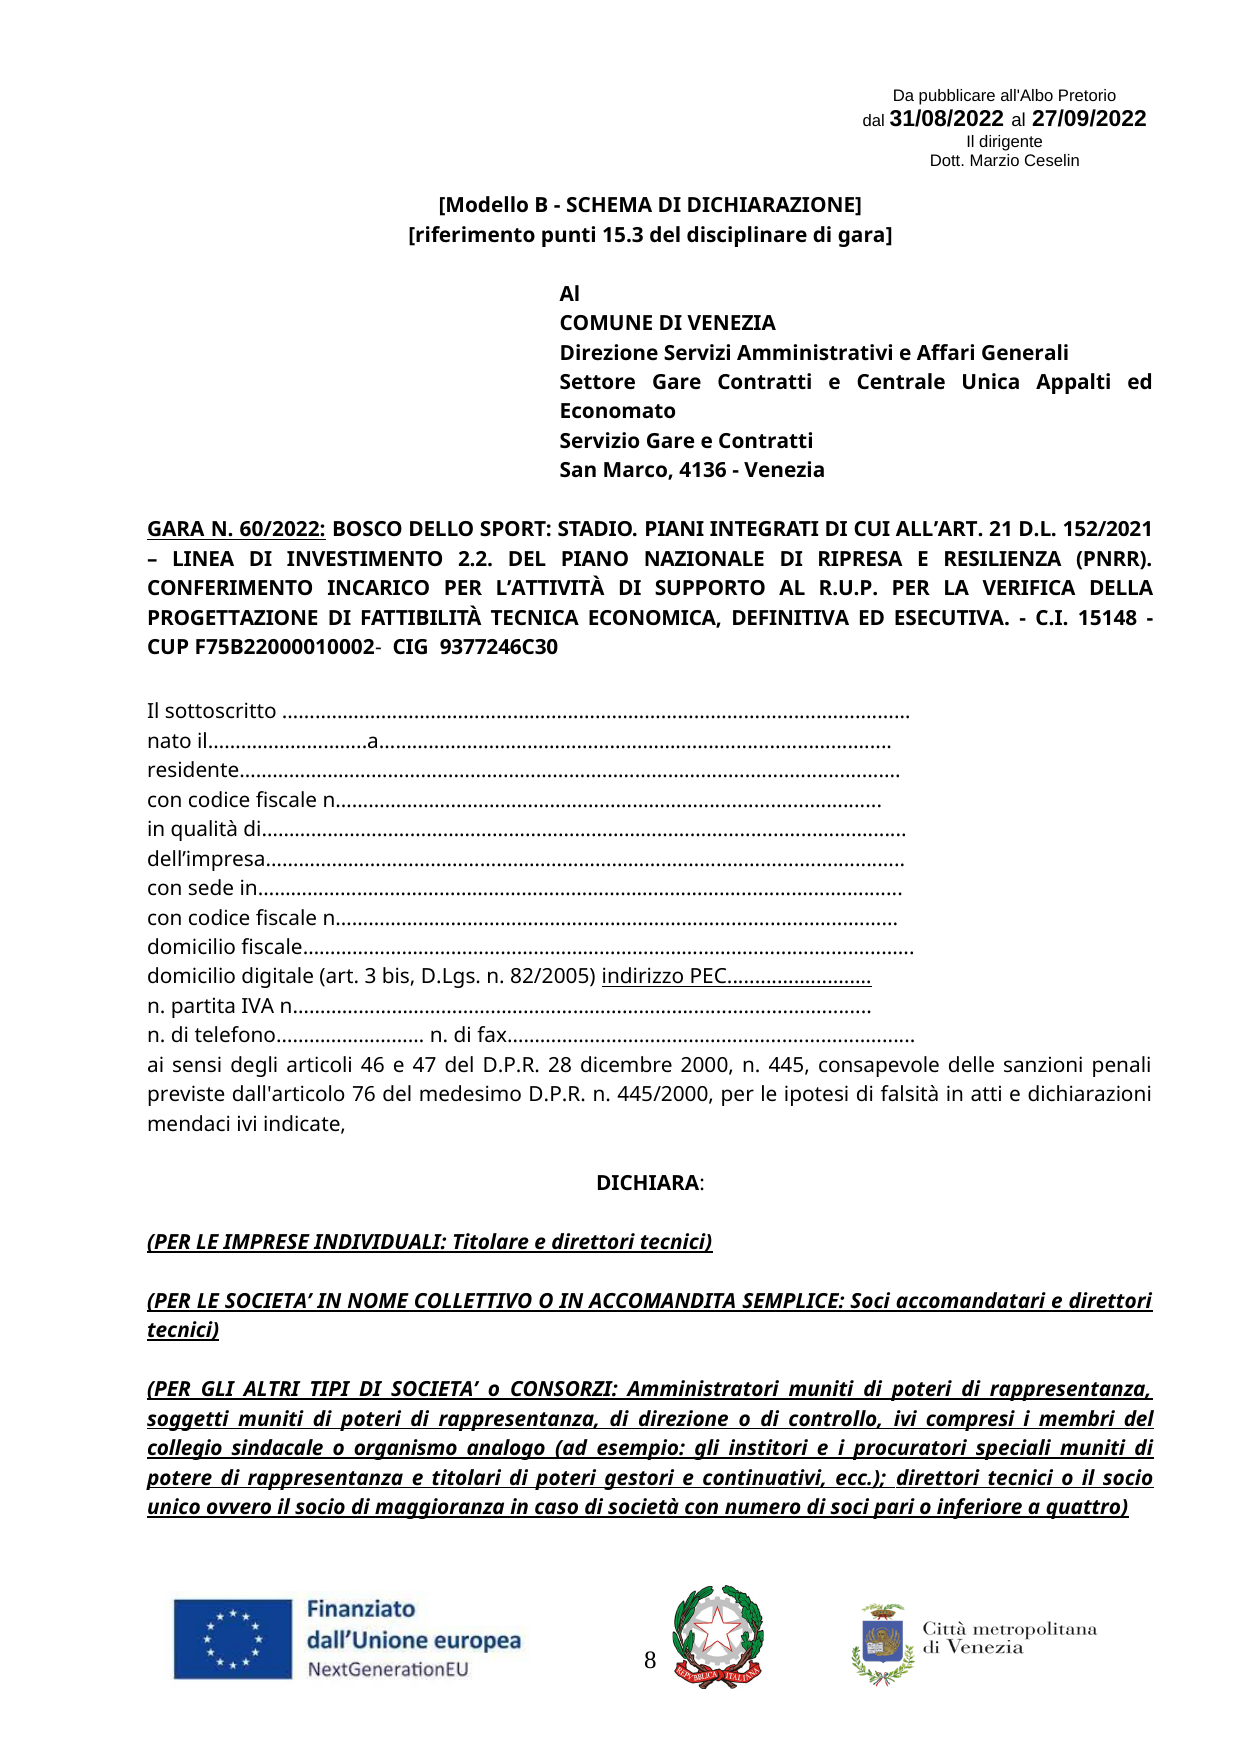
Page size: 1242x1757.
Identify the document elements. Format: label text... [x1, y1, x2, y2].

text GARA N. 60/2022: BOSCO DELLO SPORT: STADIO. PIANI INTEGRATI DI CUI ALL’ART. 21 D.L. 152/2021 – LINEA DI INVESTIMENTO 2.2. DEL PIANO NAZIONALE DI RIPRESA E RESILIENZA (PNRR). CONFERIMENTO INCARICO PER L’ATTIVITÀ DI SUPPORTO AL R.U.P. PER LA VERIFICA DELLA PROGETTAZIONE DI FATTIBILITÀ TECNICA ECONOMICA, DEFINITIVA ED ESECUTIVA. - C.I. 15148 - CUP F75B22000010002- CIG 9377246C30 [147, 513, 1153, 661]
text domicilio fiscale……………………………………………………………………….............................. [147, 931, 1153, 961]
subtitle Settore Gare Contratti e Centrale Unica Appalti ed Economato [559, 366, 1153, 425]
text dell’impresa……………………………………………………………….…………............................... [147, 843, 1153, 872]
text con codice fiscale n……………………………………………………………................................. [147, 902, 1153, 931]
text unico ovvero il socio di maggioranza in caso di società con numero di soci pari o inferiore a quattro) [147, 1488, 1153, 1521]
text n. di telefono……………………… n. di fax………………………………………….......................... [147, 1019, 1153, 1049]
text con sede in…………………………………………………………………………….............................. [147, 872, 1153, 902]
picture [842, 1589, 1104, 1693]
text (PER LE IMPRESE INDIVIDUALI: Titolare e direttori tecnici) [147, 1226, 1153, 1255]
subtitle COMUNE DI VENEZIA [559, 307, 1153, 337]
text San Marco, 4136 - Venezia [559, 454, 1153, 484]
subtitle Direzione Servizi Amministrativi e Affari Generali [559, 337, 1153, 366]
text residente……………………………………………………………………………….............................. [147, 754, 1153, 784]
text n. partita IVA n………………………………………………………………................................. [147, 990, 1153, 1019]
text [riferimento punti 15.3 del disciplinare di gara] [147, 219, 1153, 248]
picture [163, 1591, 531, 1690]
text collegio sindacale o organismo analogo (ad esempio: gli institori e i procuratori speciali muniti di [147, 1429, 1153, 1457]
picture [672, 1585, 764, 1689]
text tecnici) [147, 1312, 1153, 1344]
text (PER LE SOCIETA’ IN NOME COLLETTIVO O IN ACCOMANDITA SEMPLICE: Soci accomandatari e direttori [147, 1285, 1153, 1310]
text (PER GLI ALTRI TIPI DI SOCIETA’ o CONSORZI: Amministratori muniti di poteri di rappresentanza, [147, 1373, 1153, 1398]
text in qualità di…………………………………………………………………………................................. [147, 813, 1153, 843]
text soggetti muniti di poteri di rappresentanza, di direzione o di controllo, ivi compresi i membri del [147, 1400, 1153, 1428]
subtitle Servizio Gare e Contratti [559, 425, 1153, 454]
text domicilio digitale (art. 3 bis, D.Lgs. n. 82/2005) indirizzo PEC.......................… [147, 961, 1153, 990]
text nato il………………………..a……………………………………………………….............................. [147, 725, 1153, 754]
text DICHIARA: [147, 1167, 1153, 1196]
text [Modello B - SCHEMA DI DICHIARAZIONE] [147, 189, 1153, 219]
subtitle Al [559, 278, 1153, 307]
text Il sottoscritto ………………………………………………………………………..............................… [147, 695, 1153, 725]
text ai sensi degli articoli 46 e 47 del D.P.R. 28 dicembre 2000, n. 445, consapevole delle sanzioni penali previste dall'articolo 76 del medesimo D.P.R. n. 445/2000, per le ipotesi di falsità in atti e dichiarazioni mendaci ivi indicate, [147, 1049, 1153, 1137]
text potere di rappresentanza e titolari di poteri gestori e continuativi, ecc.); direttori tecnici o il socio [147, 1459, 1153, 1487]
text con codice fiscale n…………………………………………...……………................................. [147, 784, 1153, 813]
